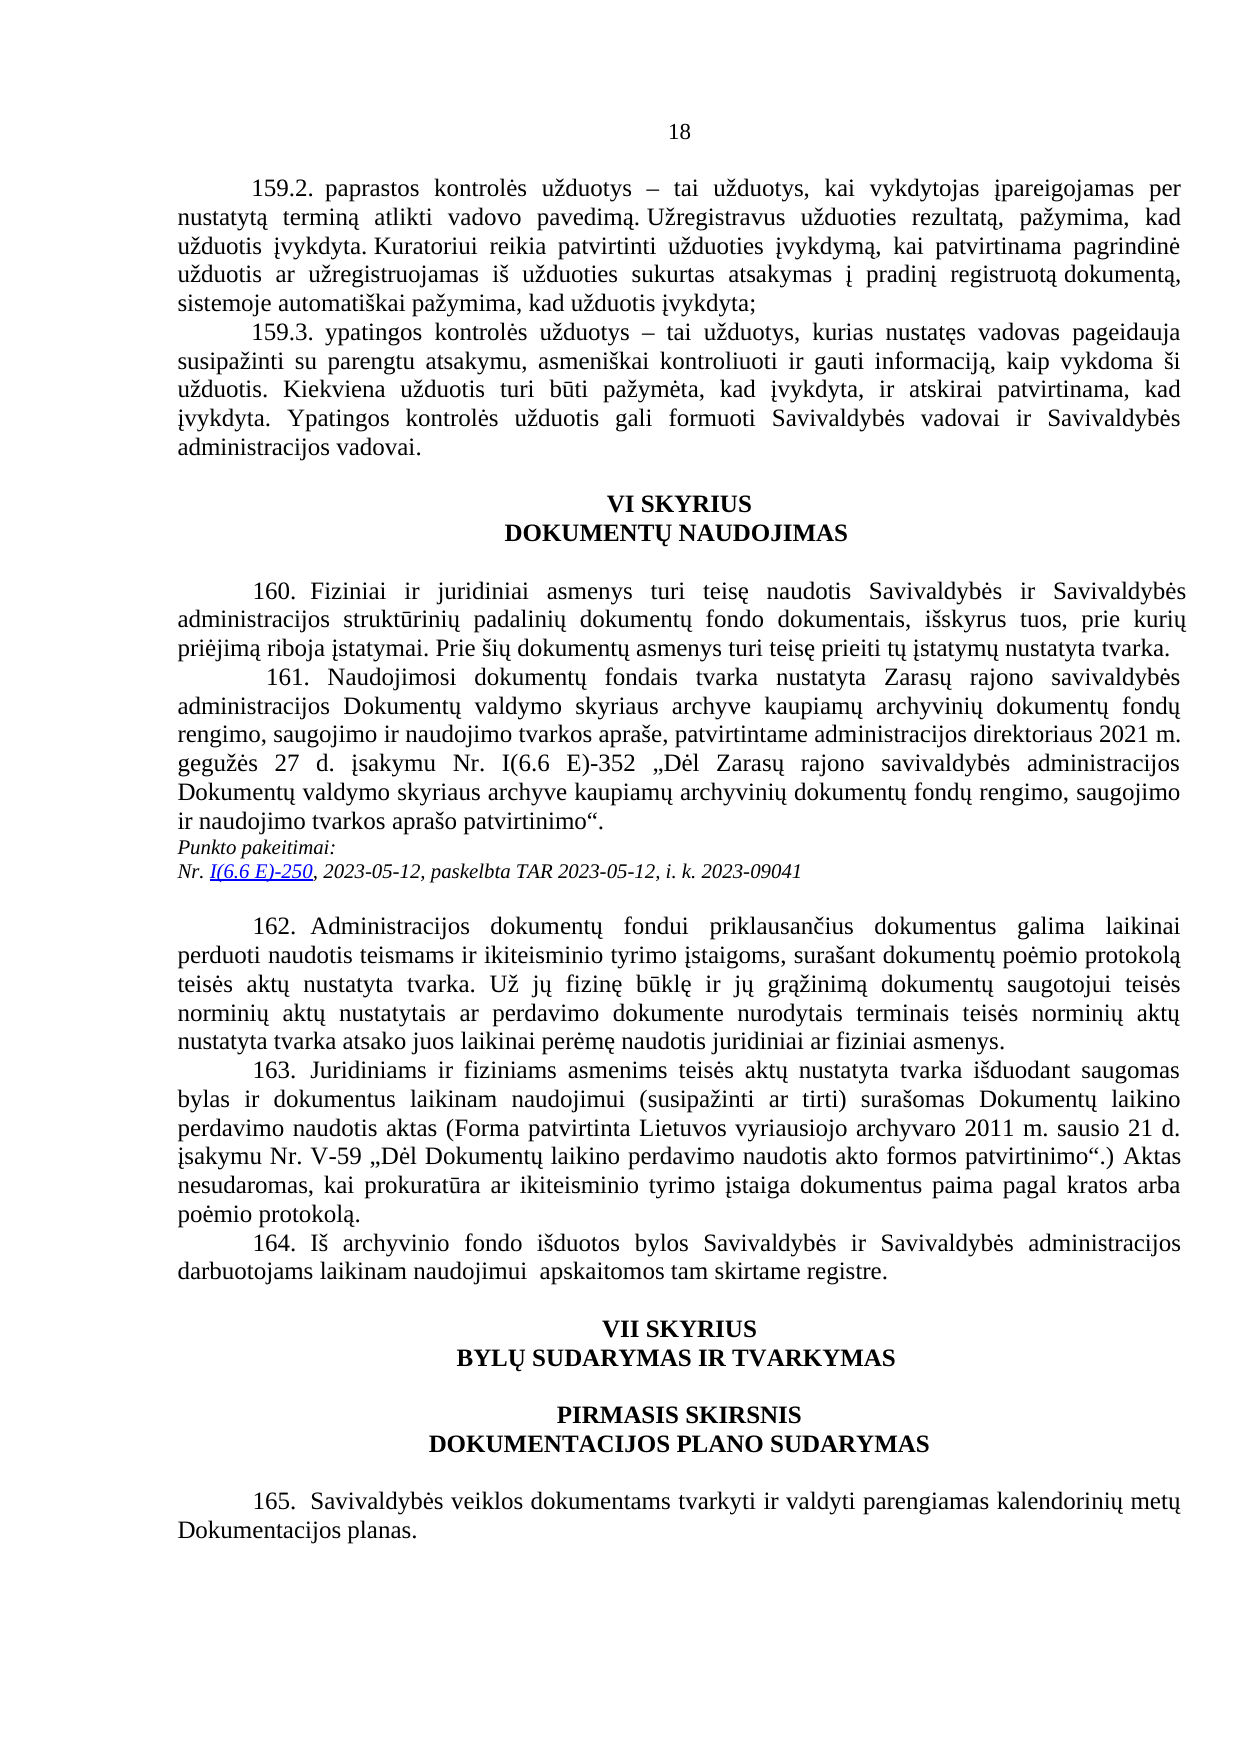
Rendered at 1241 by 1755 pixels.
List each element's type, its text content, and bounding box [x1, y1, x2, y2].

text 164. Iš archyvinio fondo išduotos bylos Savivaldybės ir Savivaldybės administracijos darbuotojams laikinam naudojimui apskaitomos tam skirtame registre. [177, 1228, 1181, 1285]
text DOKUMENTACIJOS PLANO SUDARYMAS [177, 1429, 1181, 1458]
text VI SKYRIUS [177, 489, 1181, 518]
text PIRMASIS SKIRSNIS [177, 1400, 1181, 1429]
text 161. Naudojimosi dokumentų fondais tvarka nustatyta Zarasų rajono savivaldybės administracijos Dokumentų valdymo skyriaus archyve kaupiamų archyvinių dokumentų fondų rengimo, saugojimo ir naudojimo tvarkos apraše, patvirtintame administracijos direktoriaus 2021 m. gegužės 27 d. įsakymu Nr. I(6.6 E)-352 „Dėl Zarasų rajono savivaldybės administracijos Dokumentų valdymo skyriaus archyve kaupiamų archyvinių dokumentų fondų rengimo, saugojimo ir naudojimo tvarkos aprašo patvirtinimo“. [177, 662, 1181, 834]
text BYLŲ SUDARYMAS IR TVARKYMAS [177, 1343, 1181, 1371]
text Punkto pakeitimai: [177, 834, 1181, 859]
text 159.2. paprastos kontrolės užduotys – tai užduotys, kai vykdytojas įpareigojamas per nustatytą terminą atlikti vadovo pavedimą. Užregistravus užduoties rezultatą, pažymima, kad užduotis įvykdyta. Kuratoriui reikia patvirtinti užduoties įvykdymą, kai patvirtinama pagrindinė užduotis ar užregistruojamas iš užduoties sukurtas atsakymas į pradinį registruotą dokumentą, sistemoje automatiškai pažymima, kad užduotis įvykdyta; [177, 173, 1181, 317]
text 160. Fiziniai ir juridiniai asmenys turi teisę naudotis Savivaldybės ir Savivaldybės administracijos struktūrinių padalinių dokumentų fondo dokumentais, išskyrus tuos, prie kurių priėjimą riboja įstatymai. Prie šių dokumentų asmenys turi teisę prieiti tų įstatymų nustatyta tvarka. [177, 576, 1188, 662]
text 165. Savivaldybės veiklos dokumentams tvarkyti ir valdyti parengiamas kalendorinių metų Dokumentacijos planas. [177, 1486, 1181, 1544]
text 159.3. ypatingos kontrolės užduotys – tai užduotys, kurias nustatęs vadovas pageidauja susipažinti su parengtu atsakymu, asmeniškai kontroliuoti ir gauti informaciją, kaip vykdoma ši užduotis. Kiekviena užduotis turi būti pažymėta, kad įvykdyta, ir atskirai patvirtinama, kad įvykdyta. Ypatingos kontrolės užduotis gali formuoti Savivaldybės vadovai ir Savivaldybės administracijos vadovai. [177, 317, 1181, 461]
text VII SKYRIUS [177, 1314, 1181, 1343]
text Nr. I(6.6 E)-250, 2023-05-12, paskelbta TAR 2023-05-12, i. k. 2023-09041 [177, 859, 1181, 883]
text 163. Juridiniams ir fiziniams asmenims teisės aktų nustatyta tvarka išduodant saugomas bylas ir dokumentus laikinam naudojimui (susipažinti ar tirti) surašomas Dokumentų laikino perdavimo naudotis aktas (Forma patvirtinta Lietuvos vyriausiojo archyvaro 2011 m. sausio 21 d. įsakymu Nr. V-59 „Dėl Dokumentų laikino perdavimo naudotis akto formos patvirtinimo“.) Aktas nesudaromas, kai prokuratūra ar ikiteisminio tyrimo įstaiga dokumentus paima pagal kratos arba poėmio protokolą. [177, 1055, 1181, 1228]
text 162. Administracijos dokumentų fondui priklausančius dokumentus galima laikinai perduoti naudotis teismams ir ikiteisminio tyrimo įstaigoms, surašant dokumentų poėmio protokolą teisės aktų nustatyta tvarka. Už jų fizinę būklę ir jų grąžinimą dokumentų saugotojui teisės norminių aktų nustatytais ar perdavimo dokumente nurodytais terminais teisės norminių aktų nustatyta tvarka atsako juos laikinai perėmę naudotis juridiniai ar fiziniai asmenys. [177, 911, 1181, 1055]
text DOKUMENTŲ NAUDOJIMAS [177, 518, 1181, 547]
